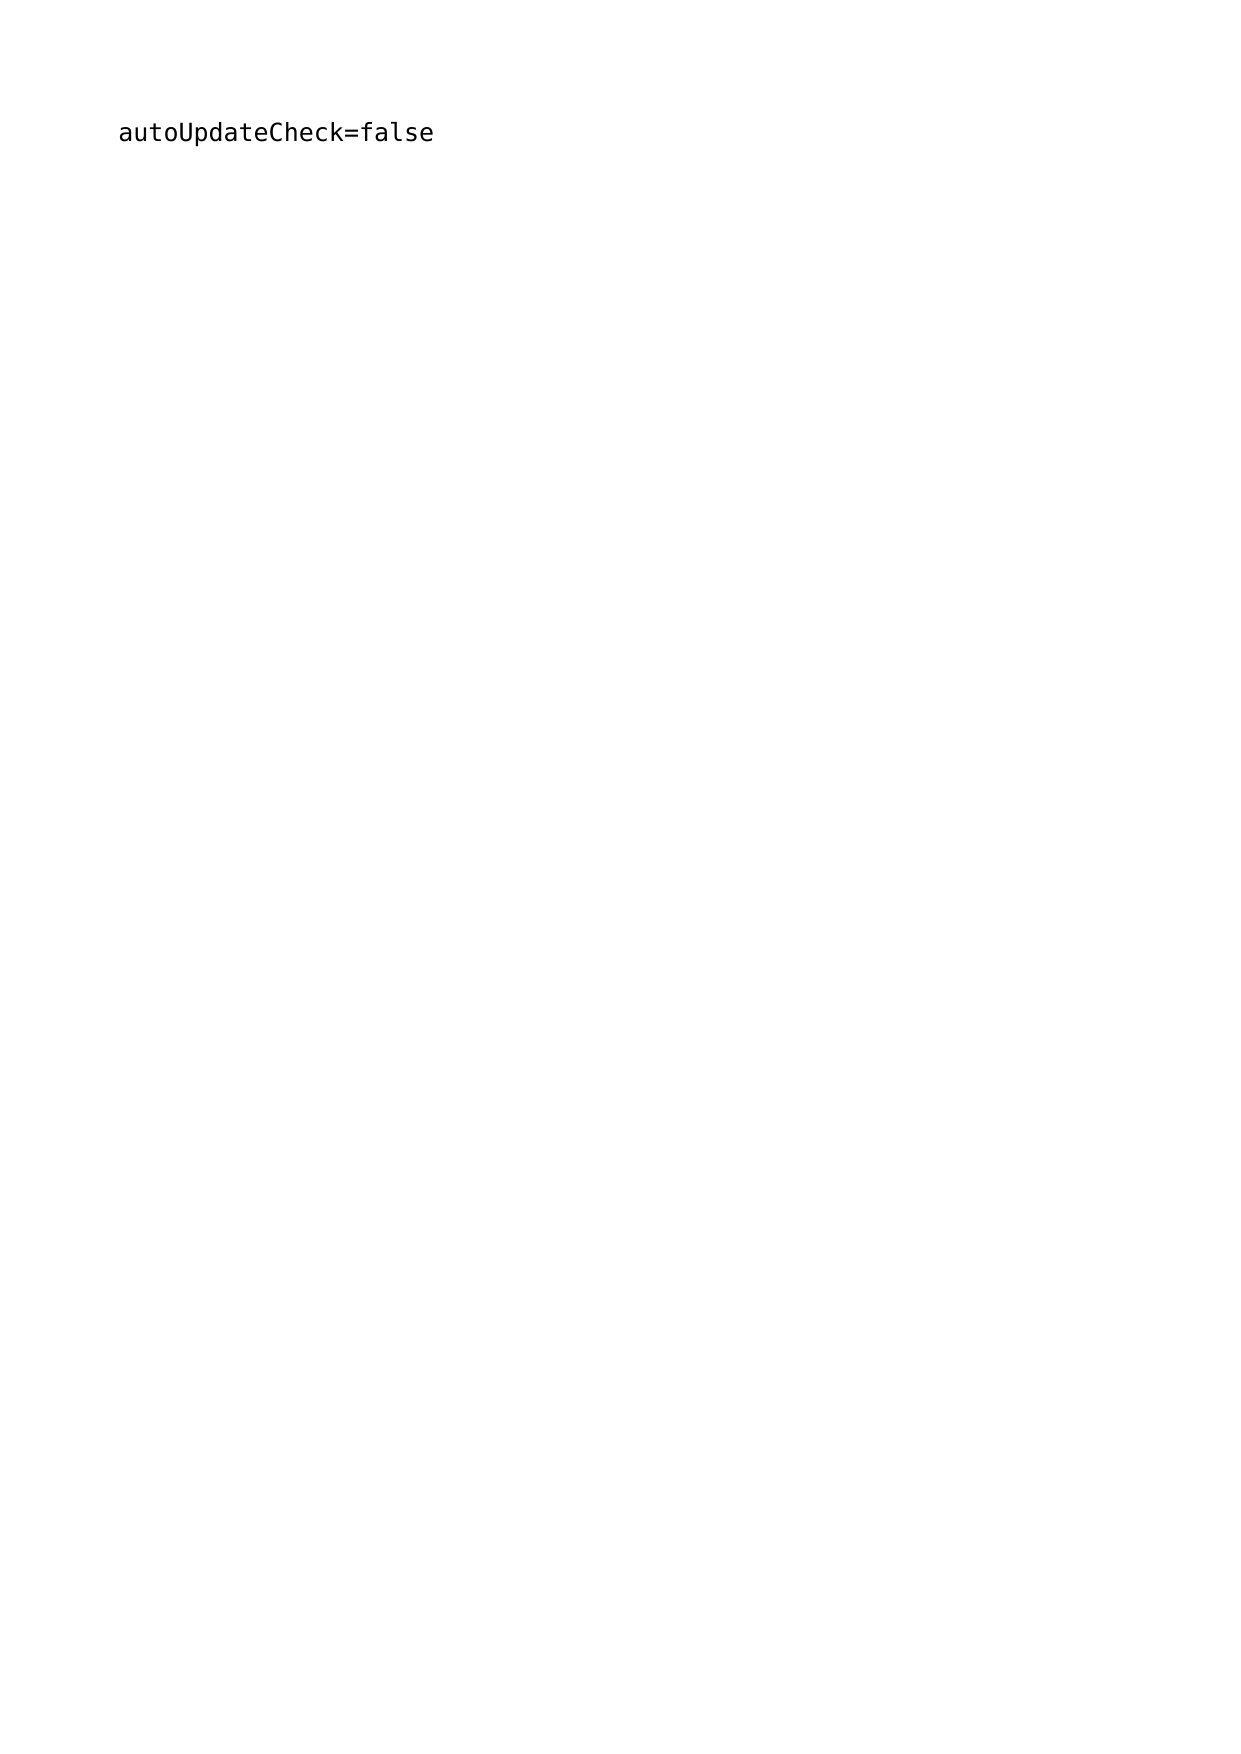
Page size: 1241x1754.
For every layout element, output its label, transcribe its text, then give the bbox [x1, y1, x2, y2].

text autoUpdateCheck=false [118, 118, 1122, 147]
